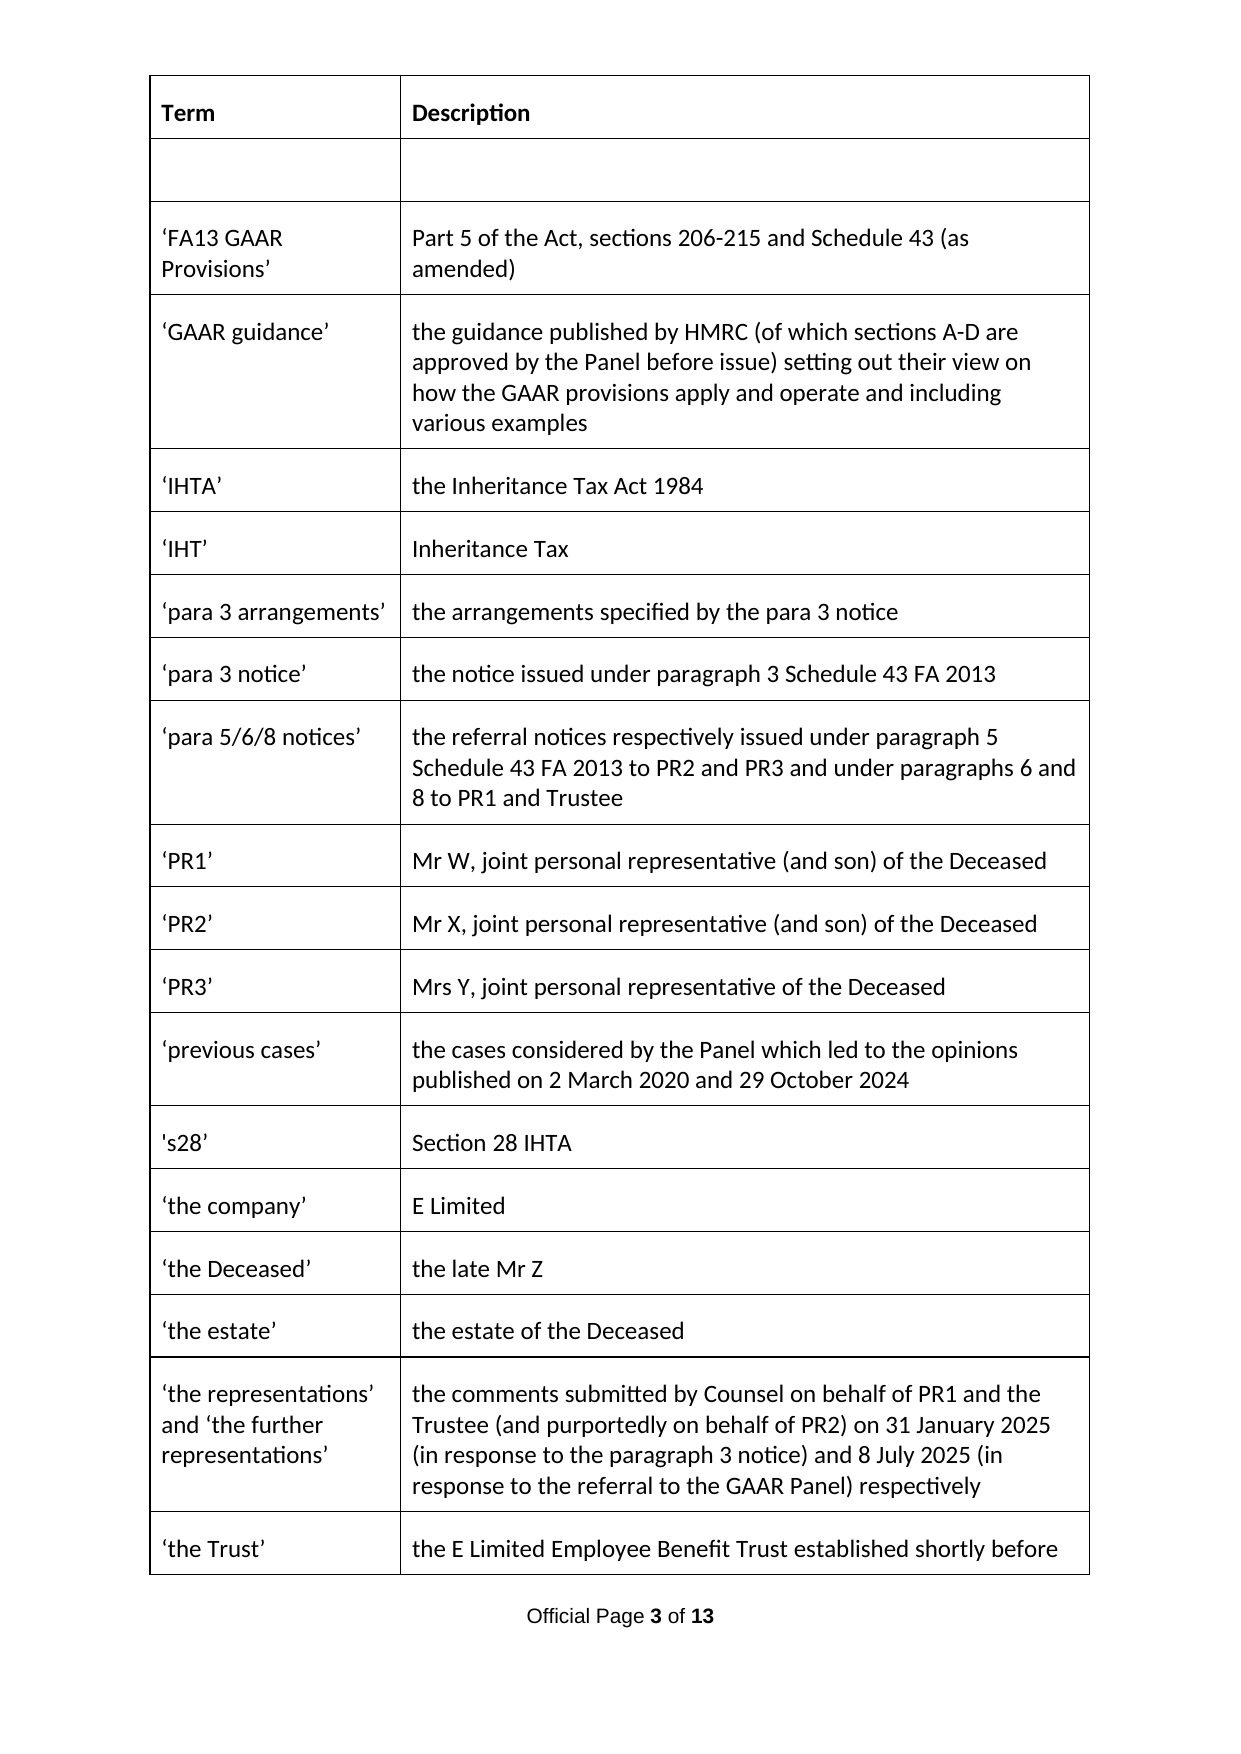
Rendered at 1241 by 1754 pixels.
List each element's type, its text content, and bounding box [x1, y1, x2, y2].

table_cell the notice issued under paragraph 3 Schedule 43 FA 2013 [401, 638, 1089, 699]
table_cell ‘the estate’ [151, 1295, 400, 1356]
table_cell ‘PR3’ [151, 950, 400, 1012]
table_cell ‘PR1’ [151, 825, 400, 886]
table_cell 's28’ [151, 1106, 400, 1168]
table_cell the Inheritance Tax Act 1984 [401, 449, 1089, 511]
table_cell Part 5 of the Act, sections 206-215 and Schedule 43 (as amended) [401, 202, 1089, 294]
table_cell the late Mr Z [401, 1232, 1089, 1294]
table_cell the estate of the Deceased [401, 1295, 1089, 1356]
table_cell [151, 139, 400, 201]
table_cell the guidance published by HMRC (of which sections A-D are approved by the Panel before issue) setting out their view on how the GAAR provisions apply and operate and including various examples [401, 295, 1089, 448]
table_cell ‘IHTA’ [151, 449, 400, 511]
table_cell ‘GAAR guidance’ [151, 295, 400, 448]
table_cell the cases considered by the Panel which led to the opinions published on 2 March 2020 and 29 October 2024 [401, 1013, 1089, 1105]
table_cell ‘the Deceased’ [151, 1232, 400, 1294]
table_cell ‘the company’ [151, 1169, 400, 1231]
table_cell ‘para 3 arrangements’ [151, 575, 400, 637]
table_cell the comments submitted by Counsel on behalf of PR1 and the Trustee (and purportedly on behalf of PR2) on 31 January 2025 (in response to the paragraph 3 notice) and 8 July 2025 (in response to the referral to the GAAR Panel) respectively [401, 1358, 1089, 1511]
table_cell Inheritance Tax [401, 512, 1089, 574]
table_cell E Limited [401, 1169, 1089, 1231]
table_cell ‘PR2’ [151, 887, 400, 949]
table_cell Mrs Y, joint personal representative of the Deceased [401, 950, 1089, 1012]
table_cell ‘the Trust’ [151, 1512, 400, 1574]
table_cell Section 28 IHTA [401, 1106, 1089, 1168]
table_cell ‘the representations’ and ‘the further representations’ [151, 1358, 400, 1511]
table_cell ‘para 3 notice’ [151, 638, 400, 699]
table_cell Mr X, joint personal representative (and son) of the Deceased [401, 887, 1089, 949]
table_cell the arrangements specified by the para 3 notice [401, 575, 1089, 637]
table_cell ‘previous cases’ [151, 1013, 400, 1105]
table_cell ‘IHT’ [151, 512, 400, 574]
table_cell ‘para 5/6/8 notices’ [151, 701, 400, 823]
table_header Description [401, 76, 1089, 138]
table_cell the referral notices respectively issued under paragraph 5 Schedule 43 FA 2013 to PR2 and PR3 and under paragraphs 6 and 8 to PR1 and Trustee [401, 701, 1089, 823]
table_cell the E Limited Employee Benefit Trust established shortly before [401, 1512, 1089, 1574]
table_cell Mr W, joint personal representative (and son) of the Deceased [401, 825, 1089, 886]
table_cell ‘FA13 GAAR Provisions’ [151, 202, 400, 294]
table_header Term [151, 76, 400, 138]
table_cell [401, 139, 1089, 201]
